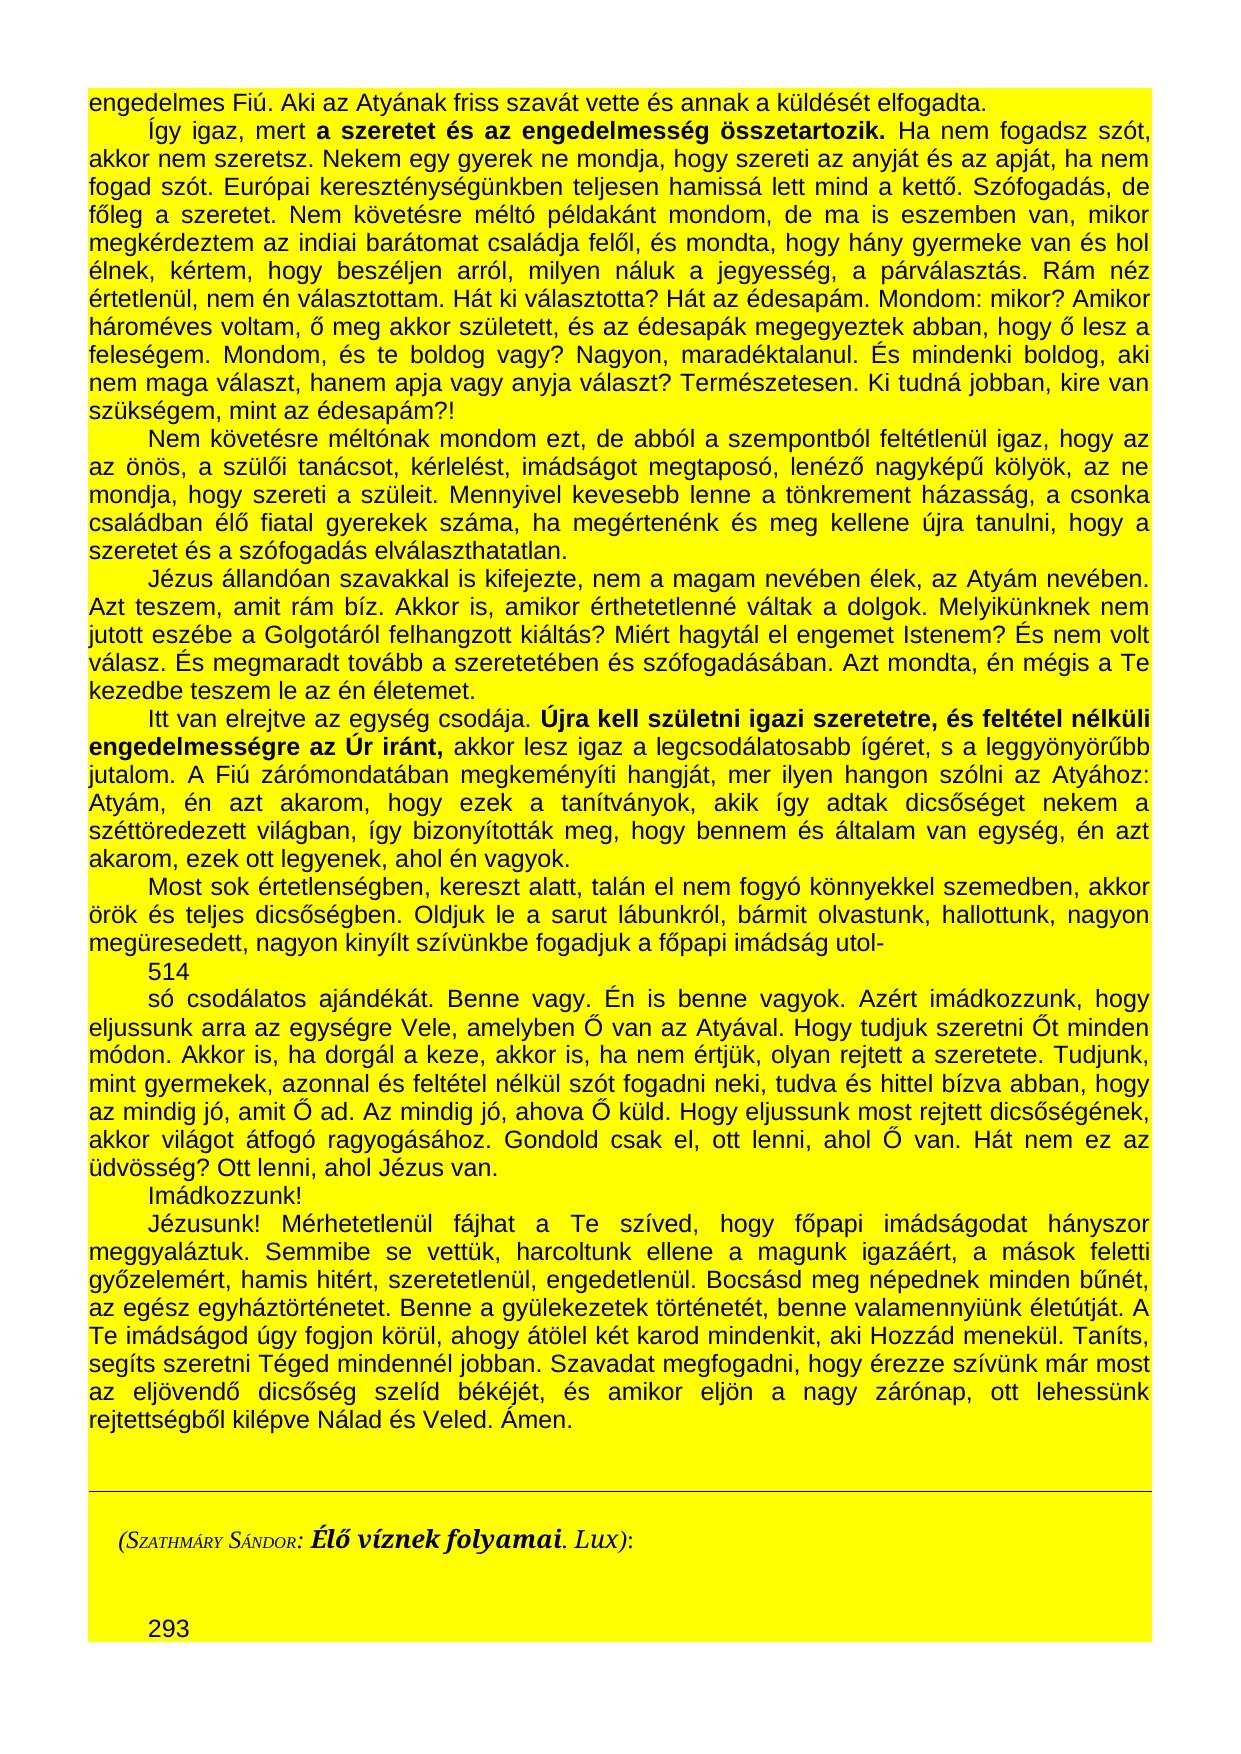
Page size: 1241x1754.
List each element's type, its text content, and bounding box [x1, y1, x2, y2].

text só csodálatos ajándékát. Benne vagy. Én is benne vagyok. Azért imádkozzunk, hogy eljussunk arra az egységre Vele, amelyben Ő van az Atyával. Hogy tudjuk szeretni Őt minden módon. Akkor is, ha dorgál a keze, akkor is, ha nem értjük, olyan rejtett a szeretete. Tudjunk, mint gyermekek, azonnal és feltétel nélkül szót fogadni neki, tudva és hittel bízva abban, hogy az mindig jó, amit Ő ad. Az mindig jó, ahova Ő küld. Hogy eljussunk most rejtett dicsőségének, akkor világot átfogó ragyogásához. Gondold csak el, ott lenni, ahol Ő van. Hát nem ez az üdvösség? Ott lenni, ahol Jézus van. [88, 985, 1152, 1181]
text Itt van elrejtve az egység csodája. Újra kell születni igazi szeretetre, és feltétel nélküli engedelmességre az Úr iránt, akkor lesz igaz a legcsodálatosabb ígéret, s a leggyönyörűbb jutalom. A Fiú zárómondatában megkeményíti hangját, mer ilyen hangon szólni az Atyához: Atyám, én azt akarom, hogy ezek a tanítványok, akik így adtak dicsőséget nekem a széttöredezett világban, így bizonyították meg, hogy bennem és általam van egység, én azt akarom, ezek ott legyenek, ahol én vagyok. [88, 705, 1152, 873]
text Így igaz, mert a szeretet és az engedelmesség összetartozik. Ha nem fogadsz szót, akkor nem szeretsz. Nekem egy gyerek ne mondja, hogy szereti az anyját és az apját, ha nem fogad szót. Európai kereszténységünkben teljesen hamissá lett mind a kettő. Szófogadás, de főleg a szeretet. Nem követésre méltó példakánt mondom, de ma is eszemben van, mikor megkérdeztem az indiai barátomat családja felől, és mondta, hogy hány gyermeke van és hol élnek, kértem, hogy beszéljen arról, milyen náluk a jegyesség, a párválasztás. Rám néz értetlenül, nem én választottam. Hát ki választotta? Hát az édesapám. Mondom: mikor? Amikor hároméves voltam, ő meg akkor született, és az édesapák megegyeztek abban, hogy ő lesz a feleségem. Mondom, és te boldog vagy? Nagyon, maradéktalanul. És mindenki boldog, aki nem maga választ, hanem apja vagy anyja választ? Természetesen. Ki tudná jobban, kire van szükségem, mint az édesapám?! [88, 117, 1152, 425]
text 293 [88, 1614, 1152, 1642]
text Jézus állandóan szavakkal is kifejezte, nem a magam nevében élek, az Atyám nevében. Azt teszem, amit rám bíz. Akkor is, amikor érthetetlenné váltak a dolgok. Melyikünknek nem jutott eszébe a Golgotáról felhangzott kiáltás? Miért hagytál el engemet Istenem? És nem volt válasz. És megmaradt tovább a szeretetében és szófogadásában. Azt mondta, én mégis a Te kezedbe teszem le az én életemet. [88, 565, 1152, 705]
text Nem követésre méltónak mondom ezt, de abból a szempontból feltétlenül igaz, hogy az az önös, a szülői tanácsot, kérlelést, imádságot megtaposó, lenéző nagyképű kölyök, az ne mondja, hogy szereti a szüleit. Mennyivel kevesebb lenne a tönkrement házasság, a csonka családban élő fiatal gyerekek száma, ha megértenénk és meg kellene újra tanulni, hogy a szeretet és a szófogadás elválaszthatatlan. [88, 425, 1152, 565]
text Jézusunk! Mérhetetlenül fájhat a Te szíved, hogy főpapi imádságodat hányszor meggyaláztuk. Semmibe se vettük, harcoltunk ellene a magunk igazáért, a mások feletti győzelemért, hamis hitért, szeretetlenül, engedetlenül. Bocsásd meg népednek minden bűnét, az egész egyháztörténetet. Benne a gyülekezetek történetét, benne valamennyiünk életútját. A Te imádságod úgy fogjon körül, ahogy átölel két karod mindenkit, aki Hozzád menekül. Taníts, segíts szeretni Téged mindennél jobban. Szavadat megfogadni, hogy érezze szívünk már most az eljövendő dicsőség szelíd békéjét, és amikor eljön a nagy zárónap, ott lehessünk rejtettségből kilépve Nálad és Veled. Ámen. [88, 1209, 1152, 1433]
text Imádkozzunk! [88, 1181, 1152, 1209]
text Most sok értetlenségben, kereszt alatt, talán el nem fogyó könnyekkel szemedben, akkor örök és teljes dicsőségben. Oldjuk le a sarut lábunkról, bármit olvastunk, hallottunk, nagyon megüresedett, nagyon kinyílt szívünkbe fogadjuk a főpapi imádság utol- [88, 873, 1152, 957]
text (Szathmáry Sándor: Élő víznek folyamai. Lux): [88, 1492, 1152, 1585]
text 514 [88, 957, 1152, 985]
text engedelmes Fiú. Aki az Atyának friss szavát vette és annak a küldését elfogadta. [88, 88, 1152, 117]
